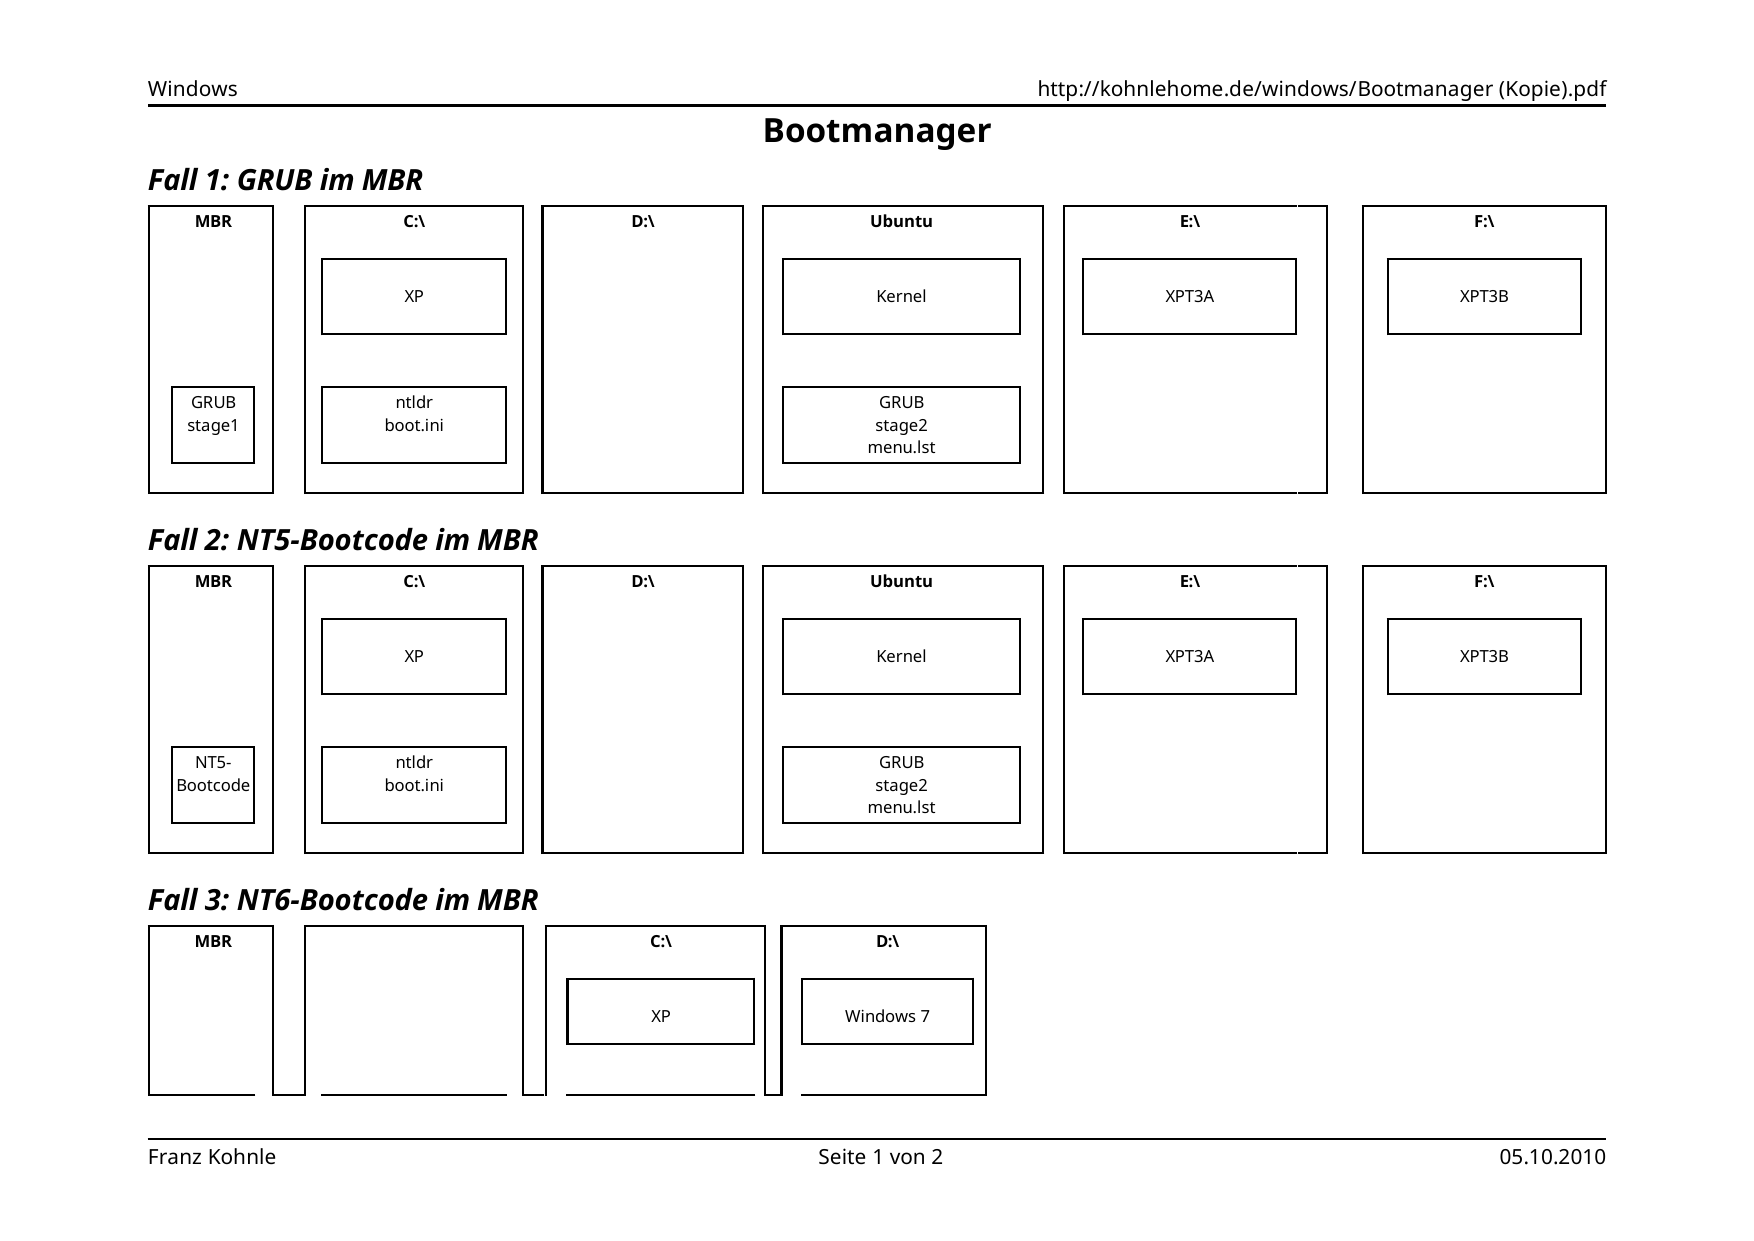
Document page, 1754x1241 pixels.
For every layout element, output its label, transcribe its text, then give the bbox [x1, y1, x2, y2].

table_cell [1298, 335, 1326, 386]
table_cell XPT3B [1389, 620, 1580, 693]
table_cell [306, 386, 321, 464]
table_header [507, 927, 522, 978]
table_header F:\ [1387, 567, 1582, 618]
table_header MBR [171, 567, 255, 618]
table_header [766, 925, 780, 978]
table_cell [507, 746, 522, 824]
table_cell [1065, 464, 1082, 492]
table_cell [1364, 618, 1387, 695]
table_cell [150, 1045, 171, 1094]
table_cell [764, 746, 782, 824]
table_cell [1044, 464, 1063, 494]
table_cell GRUB stage2 menu.lst [784, 388, 1019, 462]
table_cell [150, 746, 171, 824]
table_cell [1021, 386, 1042, 464]
table_cell [1082, 746, 1297, 824]
table_cell [321, 978, 507, 1045]
table_cell XP [323, 620, 505, 693]
table_cell [274, 335, 304, 386]
table_cell [150, 978, 171, 1045]
table_cell [171, 1045, 255, 1094]
table_cell [255, 464, 272, 492]
table_cell [507, 1045, 522, 1096]
table_cell [255, 618, 272, 695]
table_cell [1065, 618, 1082, 695]
table_header [1021, 207, 1042, 258]
table_cell [507, 695, 522, 746]
table_cell [321, 464, 507, 492]
table_header MBR [171, 207, 255, 258]
table_cell [255, 1045, 272, 1096]
table_cell [745, 618, 762, 695]
table_cell [1065, 695, 1082, 746]
table_cell [171, 824, 255, 852]
table_header [1582, 207, 1605, 258]
table_cell [255, 746, 272, 824]
table_cell [255, 695, 272, 746]
table_cell [507, 386, 522, 464]
table_cell [766, 978, 780, 1045]
table_cell [1298, 746, 1326, 824]
table_header [507, 207, 522, 258]
table_cell [547, 1045, 566, 1096]
table_header E:\ [1082, 207, 1297, 258]
subtitle Bootmanager [148, 107, 1606, 153]
table_cell [150, 258, 171, 335]
table_cell [1298, 695, 1326, 746]
table_cell [306, 258, 321, 335]
table_cell [1082, 695, 1297, 746]
table_cell [764, 386, 782, 464]
table_cell NT5-Bootcode [173, 748, 253, 822]
table_cell [544, 335, 742, 386]
table_cell [745, 335, 762, 386]
table_header [524, 925, 544, 978]
table_cell [1082, 824, 1297, 852]
table_header [745, 565, 762, 618]
table_cell [524, 1045, 544, 1094]
table_header D:\ [801, 927, 974, 978]
table_cell [1328, 695, 1362, 746]
table_cell [755, 978, 764, 1045]
table_cell [524, 335, 541, 386]
table_cell [1364, 746, 1387, 824]
table_cell [274, 824, 304, 854]
table_header [764, 207, 782, 258]
table_cell [507, 335, 522, 386]
table_cell [1044, 258, 1063, 335]
table_header [1582, 567, 1605, 618]
table_cell [783, 978, 801, 1045]
table_cell [1364, 386, 1387, 464]
table_header [764, 567, 782, 618]
table_cell [764, 618, 782, 695]
table_cell [1044, 746, 1063, 824]
table_header [306, 207, 321, 258]
table_cell [544, 258, 742, 335]
table_cell [745, 258, 762, 335]
table_cell [171, 978, 255, 1045]
table_header [1021, 567, 1042, 618]
table_cell [1021, 618, 1042, 695]
table_header [745, 205, 762, 258]
table_cell [1328, 618, 1362, 695]
table_cell [255, 335, 272, 386]
table_cell [1298, 618, 1326, 695]
table_cell [306, 695, 321, 746]
table_cell [1582, 695, 1605, 746]
table_header [1065, 567, 1082, 618]
table_cell [1364, 824, 1387, 852]
table_cell [782, 695, 1021, 746]
table_header [150, 927, 171, 978]
table_cell [782, 824, 1021, 852]
table_header [1065, 207, 1082, 258]
table_cell [524, 978, 544, 1045]
table_cell [321, 824, 507, 852]
table_cell [1065, 258, 1082, 335]
table_cell [1387, 464, 1582, 492]
table_cell [1328, 464, 1362, 494]
table_cell [150, 695, 171, 746]
table_cell [1582, 386, 1605, 464]
table_header [321, 927, 507, 978]
table_header [255, 207, 272, 258]
table_cell [171, 464, 255, 492]
table_header [306, 927, 321, 978]
table_header [524, 205, 541, 258]
table_cell [274, 746, 304, 824]
table_cell ntldr boot.ini [323, 748, 505, 822]
table_cell [150, 464, 171, 492]
table_cell [745, 746, 762, 824]
table_cell [1044, 824, 1063, 854]
table_cell [1044, 695, 1063, 746]
table_header Ubuntu [782, 207, 1021, 258]
table_cell [566, 1045, 755, 1094]
table_header C:\ [566, 927, 755, 978]
table_cell [1387, 335, 1582, 386]
table_header [1044, 205, 1063, 258]
table_header [1364, 207, 1387, 258]
table_header [274, 205, 304, 258]
table_cell [1582, 618, 1605, 695]
table_cell GRUB stage2 menu.lst [784, 748, 1019, 822]
table_cell [306, 335, 321, 386]
table_cell [255, 386, 272, 464]
table_cell [255, 978, 272, 1045]
table_header [1044, 565, 1063, 618]
table_cell Kernel [784, 260, 1019, 333]
table_header C:\ [321, 207, 507, 258]
table_cell XPT3A [1084, 260, 1295, 333]
table_cell [544, 695, 742, 746]
table_cell [544, 824, 742, 852]
table_header D:\ [544, 207, 742, 258]
table_cell [255, 824, 272, 852]
table_header [255, 567, 272, 618]
table_cell [755, 1045, 764, 1096]
table_cell [544, 746, 742, 824]
table_cell [1364, 258, 1387, 335]
table_header F:\ [1387, 207, 1582, 258]
table_cell [171, 335, 255, 386]
table_cell [150, 824, 171, 852]
table_cell [171, 618, 255, 695]
table_cell XPT3A [1084, 620, 1295, 693]
table_cell [306, 1045, 321, 1096]
table_header [755, 927, 764, 978]
table_header [1298, 567, 1326, 618]
table_header MBR [171, 927, 255, 978]
table_header [306, 567, 321, 618]
table_cell [1364, 695, 1387, 746]
table_cell [274, 618, 304, 695]
table_cell [1021, 464, 1042, 492]
table_cell [974, 978, 985, 1045]
table_cell [782, 464, 1021, 492]
table_cell [1364, 335, 1387, 386]
subtitle Fall 2: NT5-Bootcode im MBR [148, 519, 1606, 559]
table_header [1328, 205, 1362, 258]
table_cell [306, 824, 321, 852]
table_cell [764, 695, 782, 746]
table_cell [1021, 746, 1042, 824]
table_cell [524, 618, 541, 695]
table_header [974, 927, 985, 978]
table_cell [1387, 695, 1582, 746]
table_cell [547, 978, 566, 1045]
table_cell [544, 464, 742, 492]
table_header C:\ [321, 567, 507, 618]
table_cell Windows 7 [803, 980, 972, 1043]
table_cell [974, 1045, 985, 1094]
table_cell [1582, 824, 1605, 852]
table_cell [1387, 386, 1582, 464]
table_cell [544, 386, 742, 464]
table_cell [255, 258, 272, 335]
table_cell [1065, 746, 1082, 824]
table_cell [306, 978, 321, 1045]
table_cell [507, 618, 522, 695]
table_cell [274, 695, 304, 746]
table_header [255, 927, 272, 978]
table_cell [1044, 618, 1063, 695]
table_cell [764, 335, 782, 386]
table_cell [1387, 746, 1582, 824]
table_cell ntldr boot.ini [323, 388, 505, 462]
table_cell XP [569, 980, 753, 1043]
table_cell [150, 618, 171, 695]
table_cell [507, 824, 522, 852]
table_cell [1021, 695, 1042, 746]
subtitle Fall 3: NT6-Bootcode im MBR [148, 879, 1606, 918]
table_header Ubuntu [782, 567, 1021, 618]
table_cell [1328, 824, 1362, 854]
table_header [783, 927, 801, 978]
table_cell [1021, 258, 1042, 335]
table_cell [1582, 464, 1605, 492]
table_cell GRUB stage1 [173, 388, 253, 462]
table_cell [306, 746, 321, 824]
table_cell [524, 824, 541, 854]
table_cell XPT3B [1389, 260, 1580, 333]
table_cell [1582, 258, 1605, 335]
table_cell [171, 695, 255, 746]
table_cell [1065, 386, 1082, 464]
table_cell [1044, 335, 1063, 386]
table_cell [524, 464, 541, 494]
table_cell [745, 386, 762, 464]
table_cell [1298, 464, 1326, 492]
table_cell [524, 258, 541, 335]
table_cell [321, 335, 507, 386]
table_cell [321, 695, 507, 746]
table_cell [1065, 335, 1082, 386]
table_cell [801, 1045, 974, 1094]
table_header [1328, 565, 1362, 618]
table_cell [150, 386, 171, 464]
table_cell [766, 1045, 780, 1094]
table_cell [783, 1045, 801, 1096]
table_cell [1065, 824, 1082, 852]
table_cell [1328, 386, 1362, 464]
table_cell [1298, 258, 1326, 335]
table_header [274, 565, 304, 618]
table_cell [274, 386, 304, 464]
table_cell [1298, 824, 1326, 852]
table_header [507, 567, 522, 618]
table_cell [745, 824, 762, 854]
table_cell [150, 335, 171, 386]
table_header E:\ [1082, 567, 1297, 618]
table_cell [1082, 335, 1297, 386]
table_cell [1328, 746, 1362, 824]
table_cell [171, 258, 255, 335]
subtitle Fall 1: GRUB im MBR [148, 159, 1606, 198]
table_cell [1298, 386, 1326, 464]
table_cell [306, 618, 321, 695]
table_cell [274, 978, 304, 1045]
table_cell [544, 618, 742, 695]
table_cell [1364, 464, 1387, 492]
table_header [274, 925, 304, 978]
table_cell [1387, 824, 1582, 852]
table_cell [745, 464, 762, 494]
table_cell [1582, 746, 1605, 824]
table_header [524, 565, 541, 618]
table_cell [745, 695, 762, 746]
table_cell [524, 386, 541, 464]
table_header [150, 567, 171, 618]
table_cell XP [323, 260, 505, 333]
table_cell [507, 464, 522, 492]
table_cell [1328, 258, 1362, 335]
table_cell Kernel [784, 620, 1019, 693]
table_cell [507, 978, 522, 1045]
table_header D:\ [544, 567, 742, 618]
table_cell [274, 1045, 304, 1094]
table_cell [524, 695, 541, 746]
table_cell [782, 335, 1021, 386]
table_header [547, 927, 566, 978]
table_cell [321, 1045, 507, 1094]
table_cell [1082, 464, 1297, 492]
table_cell [1328, 335, 1362, 386]
table_cell [1582, 335, 1605, 386]
table_cell [274, 258, 304, 335]
table_header [1298, 207, 1326, 258]
table_cell [507, 258, 522, 335]
table_cell [764, 258, 782, 335]
table_cell [764, 464, 782, 492]
table_header [150, 207, 171, 258]
table_cell [274, 464, 304, 494]
table_cell [1021, 824, 1042, 852]
table_cell [524, 746, 541, 824]
table_cell [1044, 386, 1063, 464]
table_cell [764, 824, 782, 852]
table_cell [1082, 386, 1297, 464]
table_cell [1021, 335, 1042, 386]
table_cell [306, 464, 321, 492]
table_header [1364, 567, 1387, 618]
